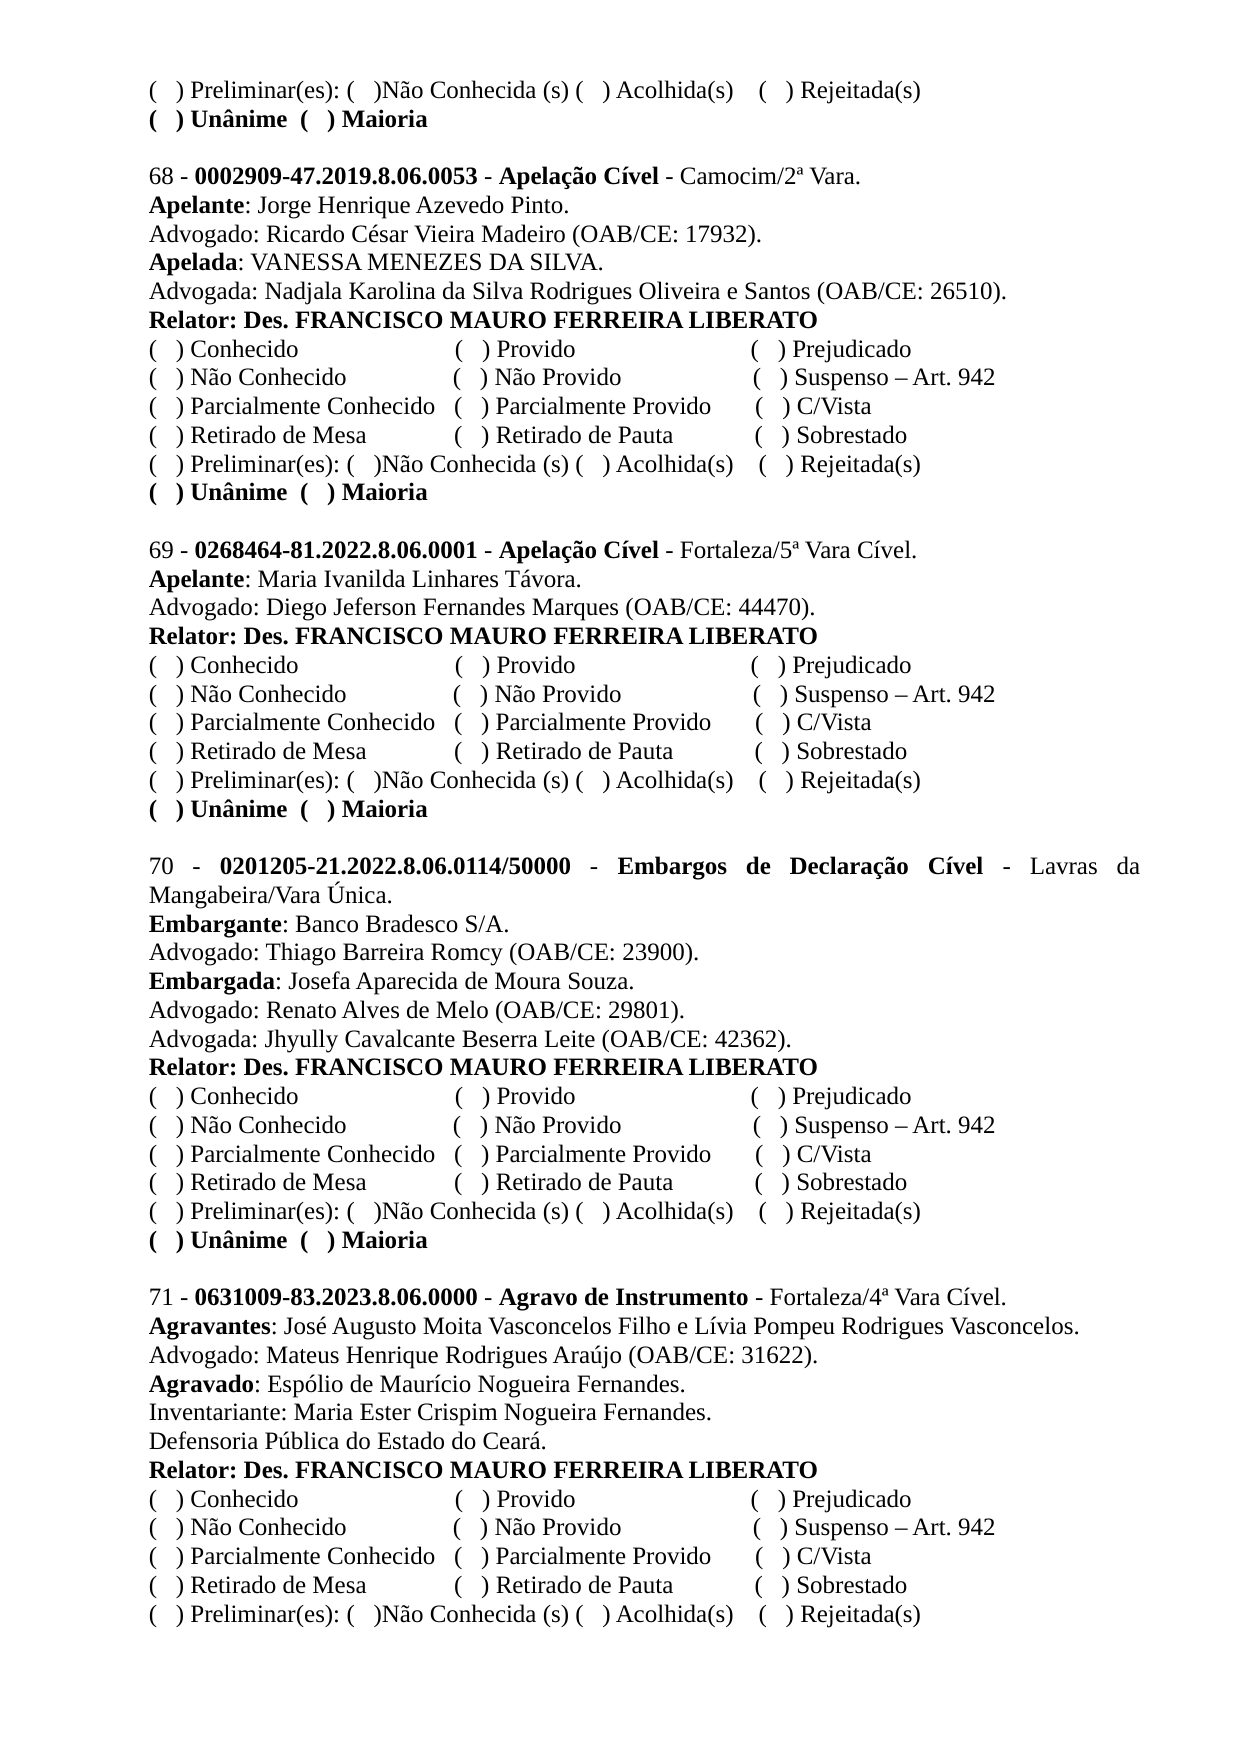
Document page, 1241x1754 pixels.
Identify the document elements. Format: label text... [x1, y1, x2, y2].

text Advogado: Renato Alves de Melo (OAB/CE: 29801). [148, 995, 1141, 1024]
text ( ) Unânime ( ) Maioria [148, 477, 1158, 506]
text ( ) Parcialmente Conhecido ( ) Parcialmente Provido ( ) C/Vista [148, 391, 1158, 420]
text Advogado: Mateus Henrique Rodrigues Araújo (OAB/CE: 31622). [148, 1340, 1141, 1369]
text ( ) Conhecido ( ) Provido ( ) Prejudicado [148, 650, 1141, 679]
text 70 - 0201205-21.2022.8.06.0114/50000 - Embargos de Declaração Cível - Lavras da Mangabeira/Vara Única. [148, 851, 1141, 909]
text ( ) Retirado de Mesa ( ) Retirado de Pauta ( ) Sobrestado [148, 420, 1158, 449]
text Agravantes: José Augusto Moita Vasconcelos Filho e Lívia Pompeu Rodrigues Vasconcelos. [148, 1311, 1141, 1340]
text Relator: Des. FRANCISCO MAURO FERREIRA LIBERATO [148, 1455, 1141, 1484]
text Apelada: VANESSA MENEZES DA SILVA. [148, 247, 1141, 276]
text 71 - 0631009-83.2023.8.06.0000 - Agravo de Instrumento - Fortaleza/4ª Vara Cível. [148, 1282, 1141, 1311]
text ( ) Preliminar(es): ( )Não Conhecida (s) ( ) Acolhida(s) ( ) Rejeitada(s) [148, 75, 1158, 104]
text Apelante: Jorge Henrique Azevedo Pinto. [148, 190, 1141, 219]
text Advogado: Ricardo César Vieira Madeiro (OAB/CE: 17932). [148, 219, 1141, 247]
text ( ) Não Conhecido ( ) Não Provido ( ) Suspenso – Art. 942 [148, 679, 1158, 707]
text ( ) Parcialmente Conhecido ( ) Parcialmente Provido ( ) C/Vista [148, 1139, 1158, 1167]
text ( ) Unânime ( ) Maioria [148, 1225, 1158, 1254]
text ( ) Não Conhecido ( ) Não Provido ( ) Suspenso – Art. 942 [148, 1512, 1158, 1541]
text ( ) Conhecido ( ) Provido ( ) Prejudicado [148, 1484, 1141, 1512]
text ( ) Preliminar(es): ( )Não Conhecida (s) ( ) Acolhida(s) ( ) Rejeitada(s) [148, 449, 1158, 477]
text ( ) Não Conhecido ( ) Não Provido ( ) Suspenso – Art. 942 [148, 1110, 1158, 1139]
text ( ) Preliminar(es): ( )Não Conhecida (s) ( ) Acolhida(s) ( ) Rejeitada(s) [148, 1196, 1158, 1225]
text 68 - 0002909-47.2019.8.06.0053 - Apelação Cível - Camocim/2ª Vara. [148, 161, 1141, 190]
text ( ) Retirado de Mesa ( ) Retirado de Pauta ( ) Sobrestado [148, 736, 1158, 765]
text ( ) Retirado de Mesa ( ) Retirado de Pauta ( ) Sobrestado [148, 1570, 1158, 1599]
text Embargada: Josefa Aparecida de Moura Souza. [148, 966, 1141, 995]
text 69 - 0268464-81.2022.8.06.0001 - Apelação Cível - Fortaleza/5ª Vara Cível. [148, 535, 1141, 564]
text Agravado: Espólio de Maurício Nogueira Fernandes. [148, 1369, 1141, 1397]
text Advogada: Jhyully Cavalcante Beserra Leite (OAB/CE: 42362). [148, 1024, 1141, 1052]
text ( ) Unânime ( ) Maioria [148, 794, 1158, 822]
text ( ) Conhecido ( ) Provido ( ) Prejudicado [148, 334, 1141, 362]
text Apelante: Maria Ivanilda Linhares Távora. [148, 564, 1141, 592]
text Advogado: Thiago Barreira Romcy (OAB/CE: 23900). [148, 937, 1141, 966]
text Relator: Des. FRANCISCO MAURO FERREIRA LIBERATO [148, 1052, 1141, 1081]
text ( ) Preliminar(es): ( )Não Conhecida (s) ( ) Acolhida(s) ( ) Rejeitada(s) [148, 1599, 1158, 1627]
text Embargante: Banco Bradesco S/A. [148, 909, 1141, 937]
text ( ) Unânime ( ) Maioria [148, 104, 1158, 132]
text ( ) Retirado de Mesa ( ) Retirado de Pauta ( ) Sobrestado [148, 1167, 1158, 1196]
text Relator: Des. FRANCISCO MAURO FERREIRA LIBERATO [148, 305, 1141, 334]
text Relator: Des. FRANCISCO MAURO FERREIRA LIBERATO [148, 621, 1141, 650]
text ( ) Conhecido ( ) Provido ( ) Prejudicado [148, 1081, 1141, 1110]
text ( ) Parcialmente Conhecido ( ) Parcialmente Provido ( ) C/Vista [148, 1541, 1158, 1570]
text ( ) Não Conhecido ( ) Não Provido ( ) Suspenso – Art. 942 [148, 362, 1158, 391]
text Defensoria Pública do Estado do Ceará. [148, 1426, 1141, 1455]
text ( ) Parcialmente Conhecido ( ) Parcialmente Provido ( ) C/Vista [148, 707, 1158, 736]
text ( ) Preliminar(es): ( )Não Conhecida (s) ( ) Acolhida(s) ( ) Rejeitada(s) [148, 765, 1158, 794]
text Advogado: Diego Jeferson Fernandes Marques (OAB/CE: 44470). [148, 592, 1141, 621]
text Advogada: Nadjala Karolina da Silva Rodrigues Oliveira e Santos (OAB/CE: 26510). [148, 276, 1141, 305]
text Inventariante: Maria Ester Crispim Nogueira Fernandes. [148, 1397, 1141, 1426]
